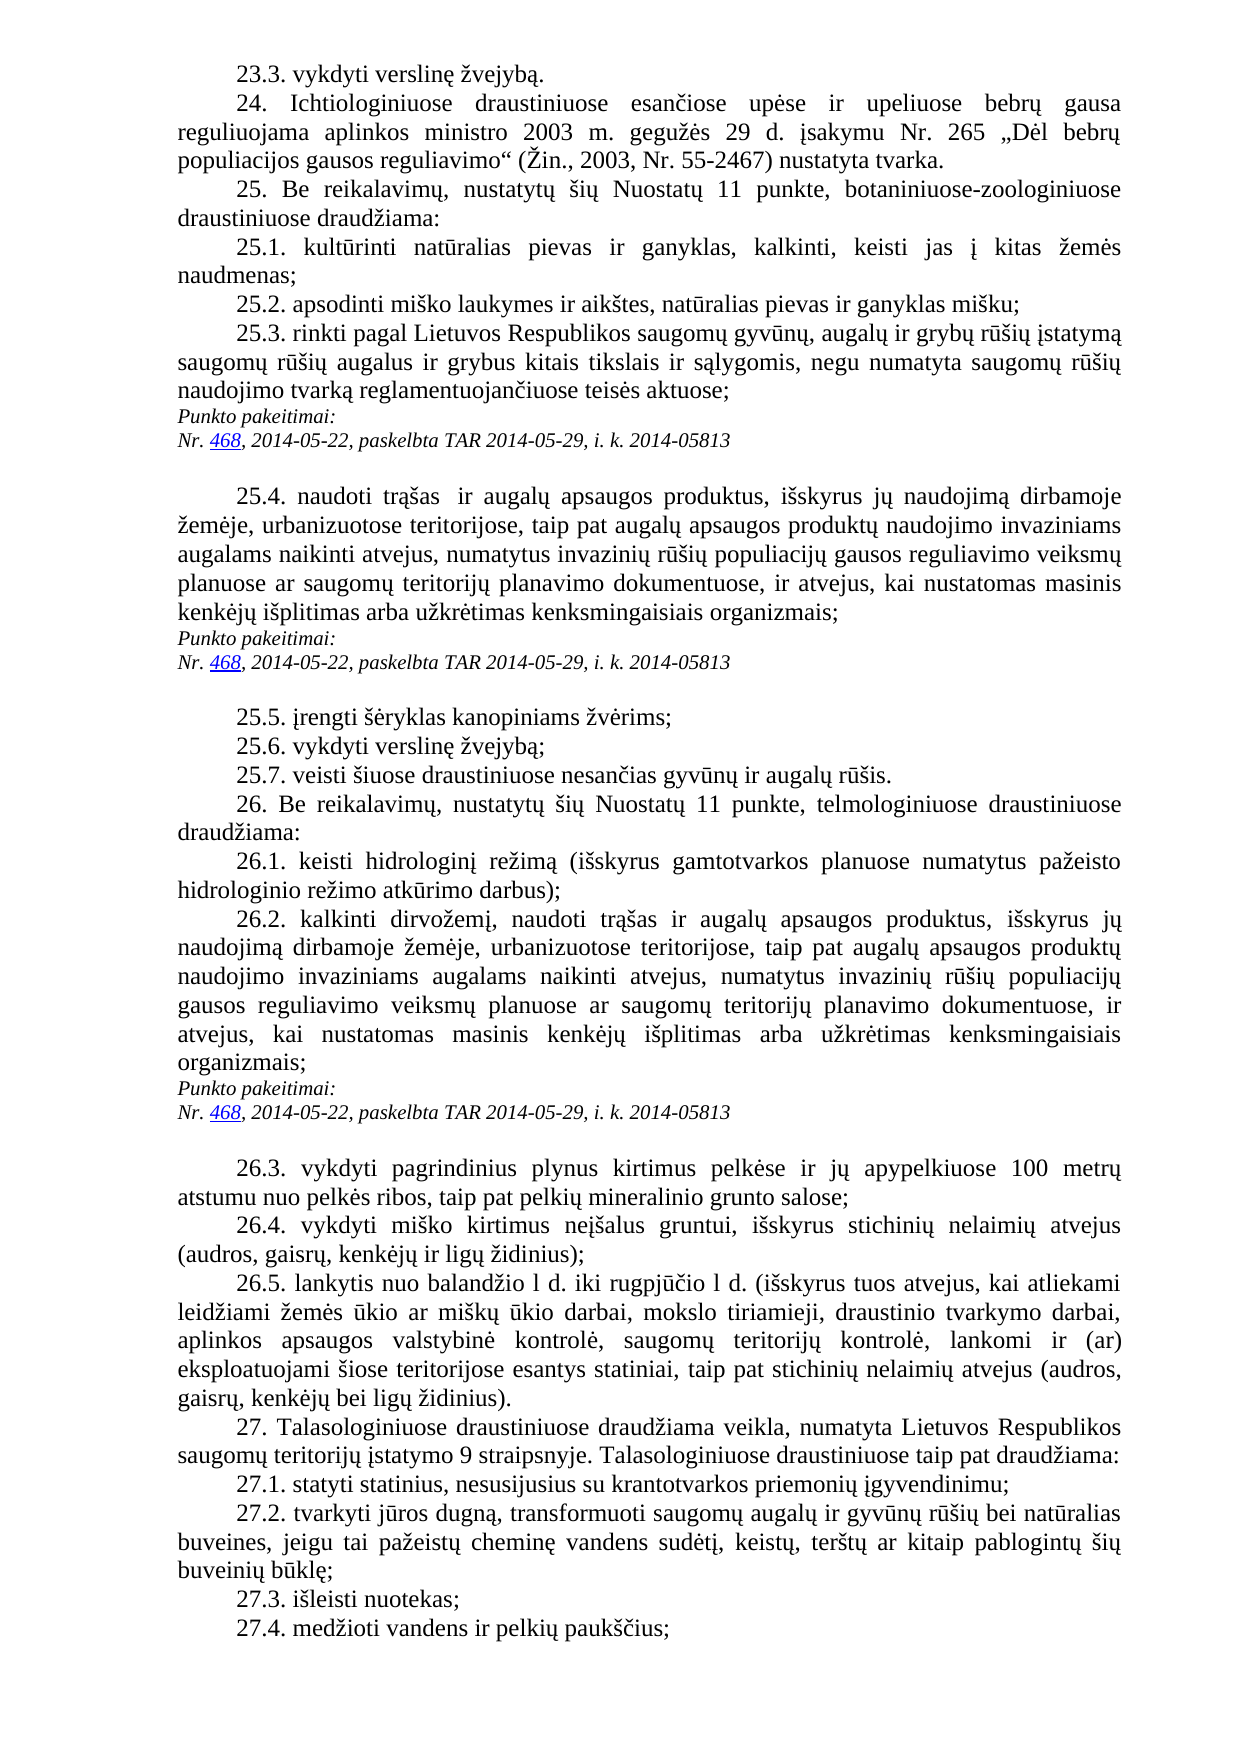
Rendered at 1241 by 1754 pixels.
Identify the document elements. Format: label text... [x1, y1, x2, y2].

text 25. Be reikalavimų, nustatytų šių Nuostatų 11 punkte, botaniniuose-zoologiniuose draustiniuose draudžiama: [177, 174, 1122, 232]
text 25.3. rinkti pagal Lietuvos Respublikos saugomų gyvūnų, augalų ir grybų rūšių įstatymą saugomų rūšių augalus ir grybus kitais tikslais ir sąlygomis, negu numatyta saugomų rūšių naudojimo tvarką reglamentuojančiuose teisės aktuose; [177, 318, 1122, 404]
text Punkto pakeitimai: [177, 1076, 1122, 1100]
text 25.1. kultūrinti natūralias pievas ir ganyklas, kalkinti, keisti jas į kitas žemės naudmenas; [177, 232, 1122, 289]
text 25.6. vykdyti verslinę žvejybą; [177, 731, 1122, 760]
text 25.2. apsodinti miško laukymes ir aikštes, natūralias pievas ir ganyklas mišku; [177, 289, 1122, 318]
text 23.3. vykdyti verslinę žvejybą. [177, 59, 1122, 88]
text 27.3. išleisti nuotekas; [177, 1584, 1122, 1613]
text Nr. 468, 2014-05-22, paskelbta TAR 2014-05-29, i. k. 2014-05813 [177, 428, 1122, 452]
text 26.2. kalkinti dirvožemį, naudoti trąšas ir augalų apsaugos produktus, išskyrus jų naudojimą dirbamoje žemėje, urbanizuotose teritorijose, taip pat augalų apsaugos produktų naudojimo invaziniams augalams naikinti atvejus, numatytus invazinių rūšių populiacijų gausos reguliavimo veiksmų planuose ar saugomų teritorijų planavimo dokumentuose, ir atvejus, kai nustatomas masinis kenkėjų išplitimas arba užkrėtimas kenksmingaisiais organizmais; [177, 904, 1122, 1076]
text Punkto pakeitimai: [177, 404, 1122, 428]
text 26.1. keisti hidrologinį režimą (išskyrus gamtotvarkos planuose numatytus pažeisto hidrologinio režimo atkūrimo darbus); [177, 846, 1122, 904]
text 25.5. įrengti šėryklas kanopiniams žvėrims; [177, 702, 1122, 731]
text 25.7. veisti šiuose draustiniuose nesančias gyvūnų ir augalų rūšis. [177, 760, 1122, 789]
text 24. Ichtiologiniuose draustiniuose esančiose upėse ir upeliuose bebrų gausa reguliuojama aplinkos ministro 2003 m. gegužės 29 d. įsakymu Nr. 265 „Dėl bebrų populiacijos gausos reguliavimo“ (Žin., 2003, Nr. 55-2467) nustatyta tvarka. [177, 88, 1122, 174]
text 25.4. naudoti trąšas ir augalų apsaugos produktus, išskyrus jų naudojimą dirbamoje žemėje, urbanizuotose teritorijose, taip pat augalų apsaugos produktų naudojimo invaziniams augalams naikinti atvejus, numatytus invazinių rūšių populiacijų gausos reguliavimo veiksmų planuose ar saugomų teritorijų planavimo dokumentuose, ir atvejus, kai nustatomas masinis kenkėjų išplitimas arba užkrėtimas kenksmingaisiais organizmais; [177, 481, 1122, 626]
text Nr. 468, 2014-05-22, paskelbta TAR 2014-05-29, i. k. 2014-05813 [177, 649, 1122, 674]
text 26.5. lankytis nuo balandžio l d. iki rugpjūčio l d. (išskyrus tuos atvejus, kai atliekami leidžiami žemės ūkio ar miškų ūkio darbai, mokslo tiriamieji, draustinio tvarkymo darbai, aplinkos apsaugos valstybinė kontrolė, saugomų teritorijų kontrolė, lankomi ir (ar) eksploatuojami šiose teritorijose esantys statiniai, taip pat stichinių nelaimių atvejus (audros, gaisrų, kenkėjų bei ligų židinius). [177, 1268, 1122, 1412]
text 26.4. vykdyti miško kirtimus neįšalus gruntui, išskyrus stichinių nelaimių atvejus (audros, gaisrų, kenkėjų ir ligų židinius); [177, 1211, 1122, 1268]
text Nr. 468, 2014-05-22, paskelbta TAR 2014-05-29, i. k. 2014-05813 [177, 1100, 1122, 1124]
text 26. Be reikalavimų, nustatytų šių Nuostatų 11 punkte, telmologiniuose draustiniuose draudžiama: [177, 789, 1122, 846]
text 26.3. vykdyti pagrindinius plynus kirtimus pelkėse ir jų apypelkiuose 100 metrų atstumu nuo pelkės ribos, taip pat pelkių mineralinio grunto salose; [177, 1153, 1122, 1211]
text 27. Talasologiniuose draustiniuose draudžiama veikla, numatyta Lietuvos Respublikos saugomų teritorijų įstatymo 9 straipsnyje. Talasologiniuose draustiniuose taip pat draudžiama: [177, 1412, 1122, 1469]
text 27.2. tvarkyti jūros dugną, transformuoti saugomų augalų ir gyvūnų rūšių bei natūralias buveines, jeigu tai pažeistų cheminę vandens sudėtį, keistų, terštų ar kitaip pablogintų šių buveinių būklę; [177, 1498, 1122, 1584]
text Punkto pakeitimai: [177, 626, 1122, 649]
text 27.4. medžioti vandens ir pelkių paukščius; [177, 1613, 1122, 1642]
text 27.1. statyti statinius, nesusijusius su krantotvarkos priemonių įgyvendinimu; [177, 1469, 1122, 1498]
